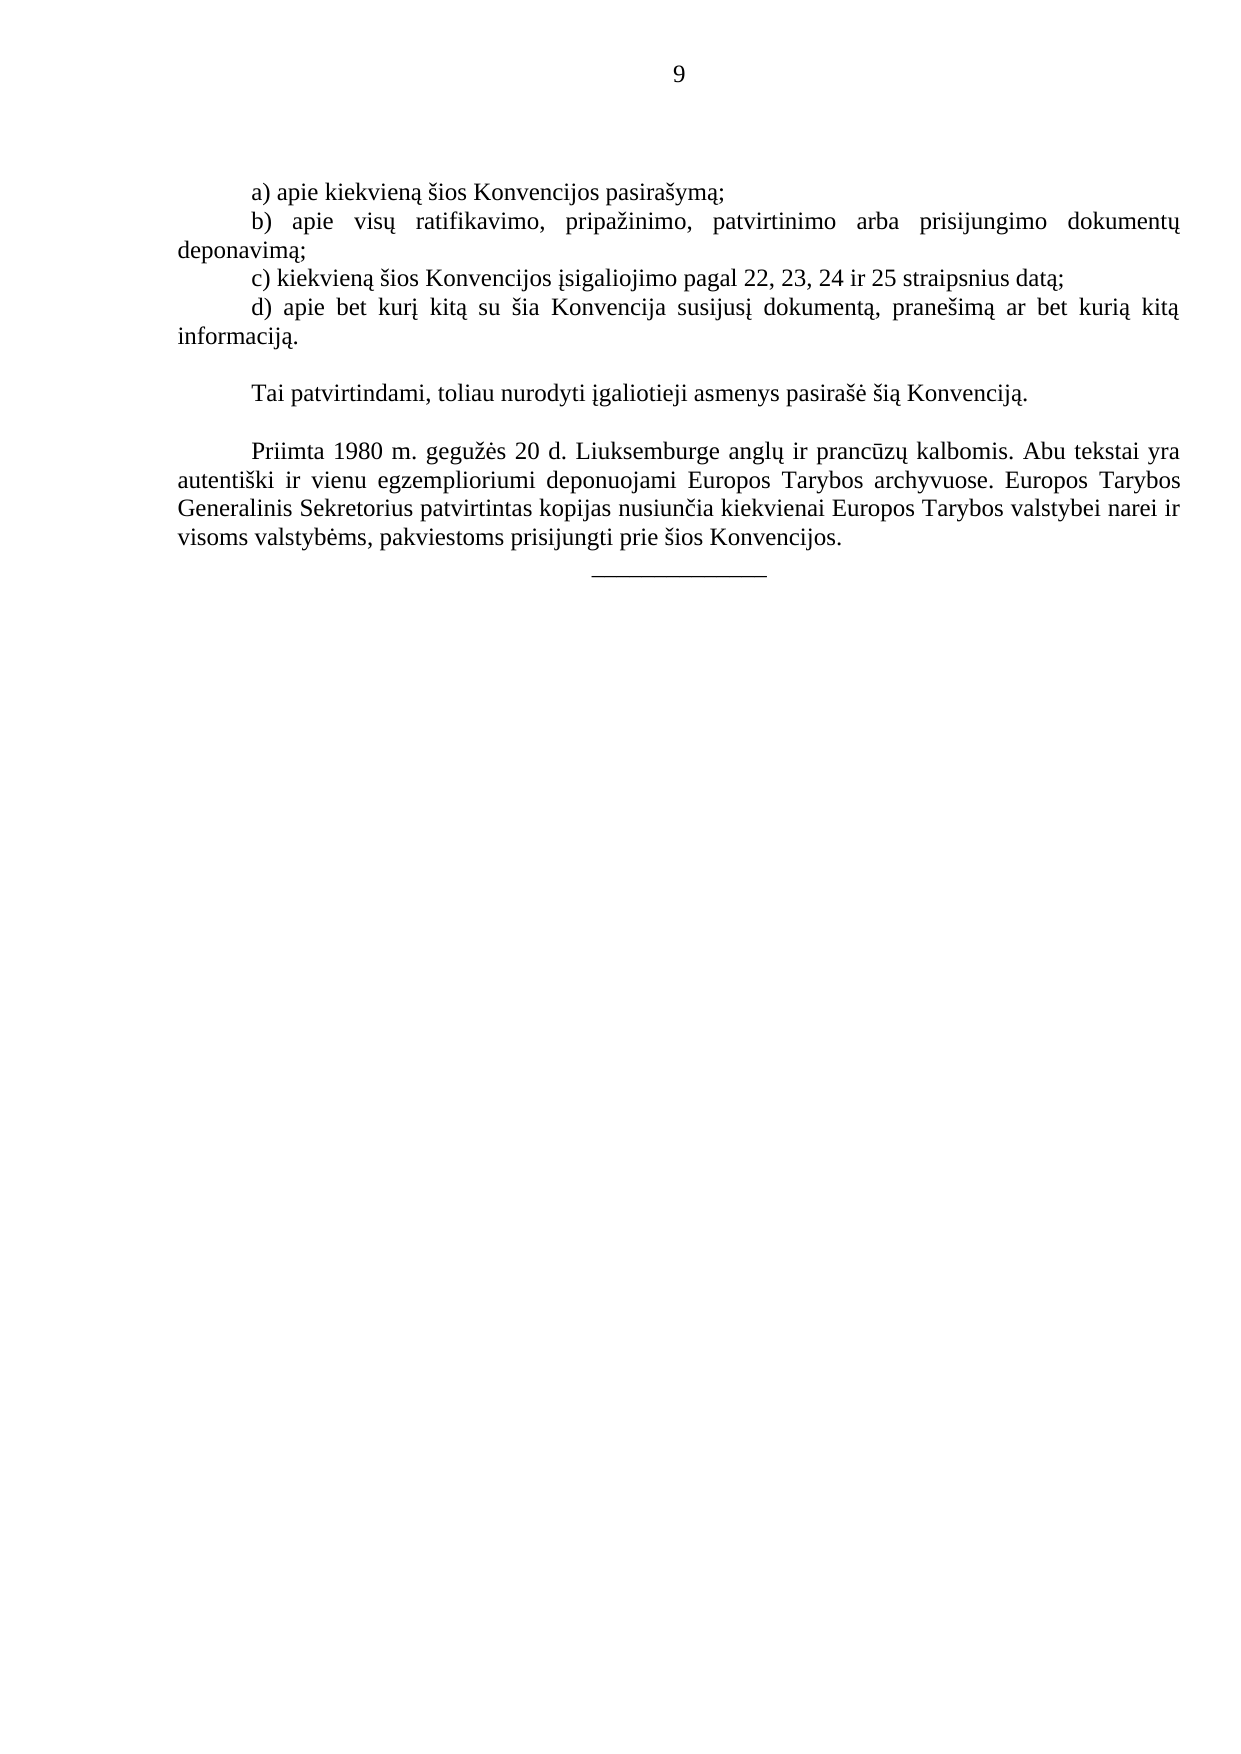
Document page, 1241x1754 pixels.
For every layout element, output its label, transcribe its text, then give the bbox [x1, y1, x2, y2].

text Priimta 1980 m. gegužės 20 d. Liuksemburge anglų ir prancūzų kalbomis. Abu tekstai yra autentiški ir vienu egzemplioriumi deponuojami Europos Tarybos archyvuose. Europos Tarybos Generalinis Sekretorius patvirtintas kopijas nusiunčia kiekvienai Europos Tarybos valstybei narei ir visoms valstybėms, pakviestoms prisijungti prie šios Konvencijos. [177, 436, 1181, 551]
text c) kiekvieną šios Konvencijos įsigaliojimo pagal 22, 23, 24 ir 25 straipsnius datą; [177, 263, 1181, 292]
text d) apie bet kurį kitą su šia Konvencija susijusį dokumentą, pranešimą ar bet kurią kitą informaciją. [177, 292, 1181, 350]
text ______________ [177, 551, 1181, 580]
text Tai patvirtindami, toliau nurodyti įgaliotieji asmenys pasirašė šią Konvenciją. [177, 378, 1181, 407]
text a) apie kiekvieną šios Konvencijos pasirašymą; [177, 177, 1181, 206]
text b) apie visų ratifikavimo, pripažinimo, patvirtinimo arba prisijungimo dokumentų deponavimą; [177, 206, 1181, 263]
